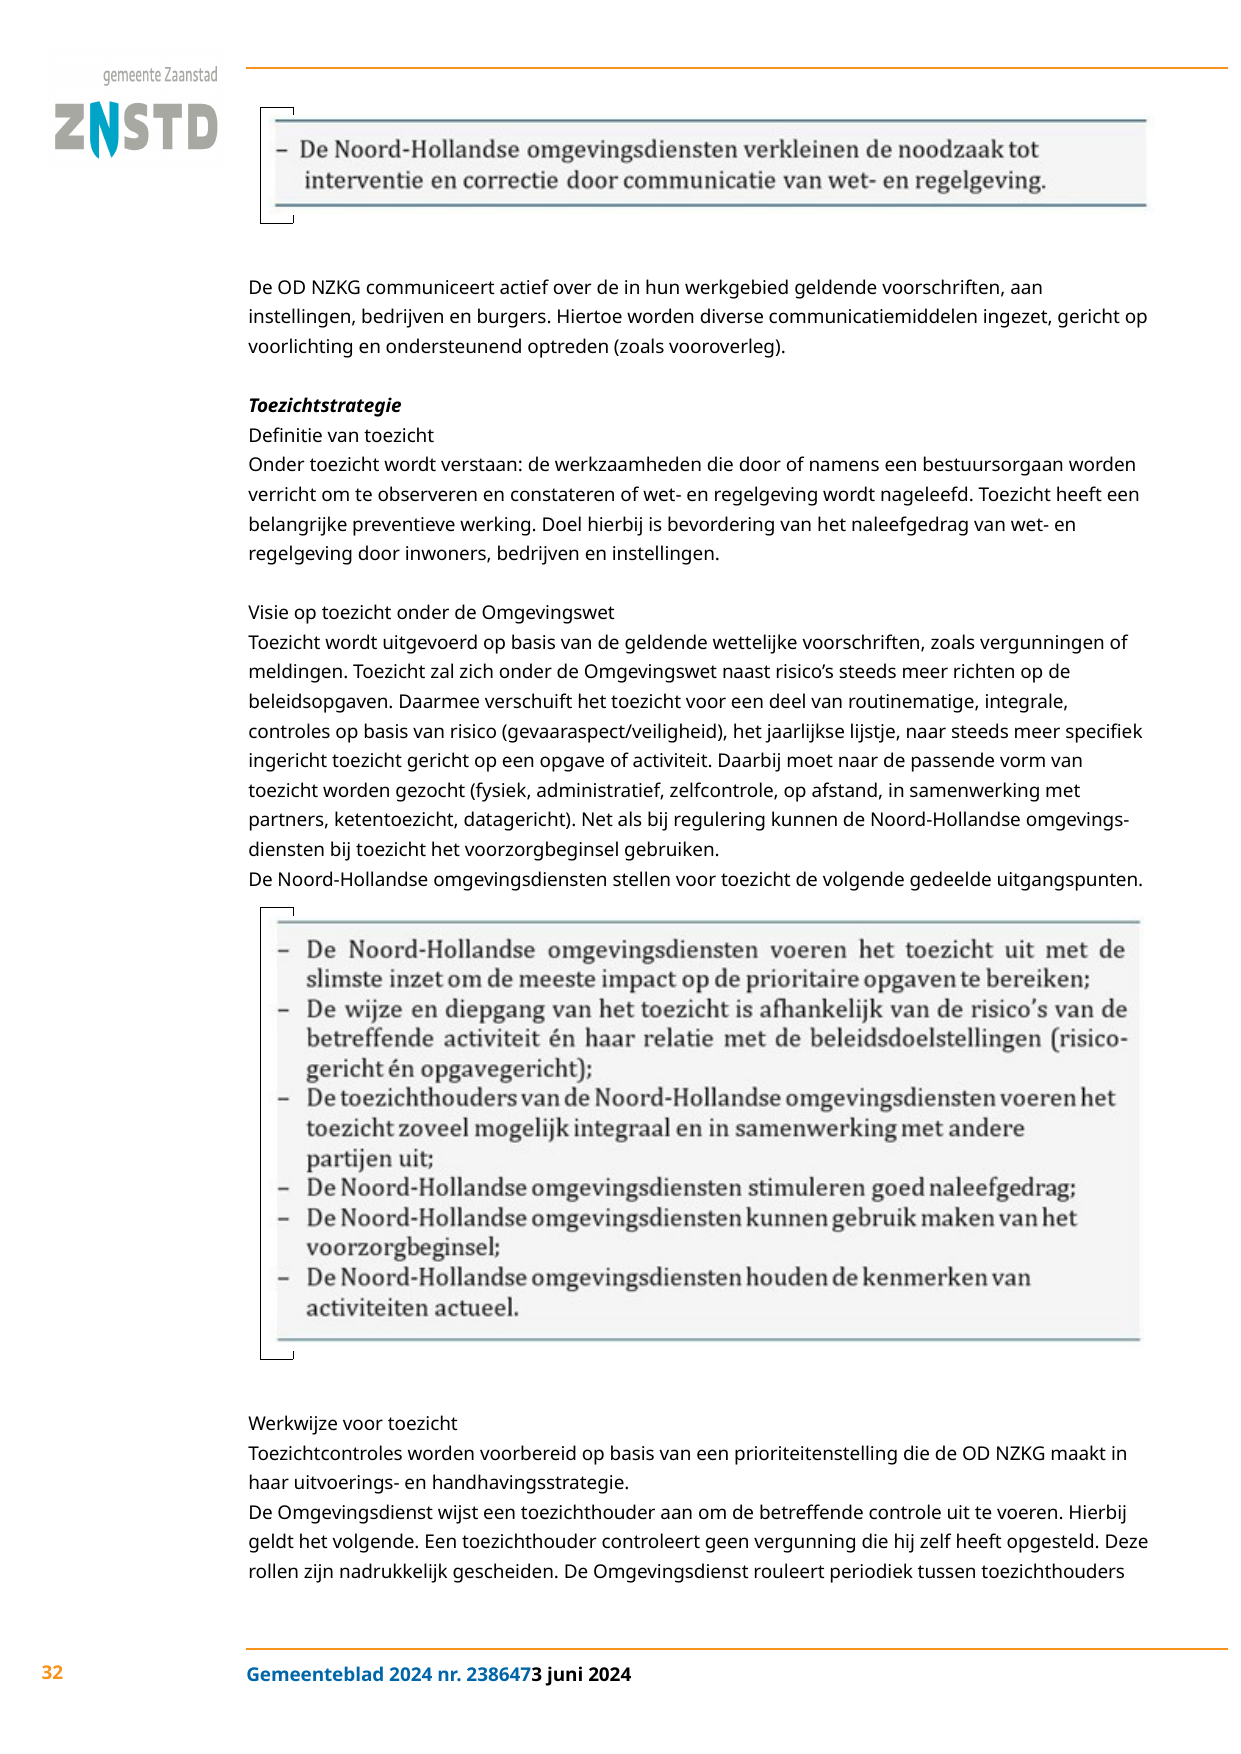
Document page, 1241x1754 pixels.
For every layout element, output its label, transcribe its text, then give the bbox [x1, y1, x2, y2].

picture [268, 115, 1155, 215]
text Werkwijze voor toezicht [248, 1410, 1152, 1436]
text Toezicht wordt uitgevoerd op basis van de geldende wettelijke voorschriften, zoals vergunningen of meldingen. Toezicht zal zich onder de Omgevingswet naast risico’s steeds meer richten op de beleidsopgaven. Daarmee verschuift het toezicht voor een deel van routinematige, integrale, controles op basis van risico (gevaaraspect/veiligheid), het jaarlijkse lijstje, naar steeds meer specifiek ingericht toezicht gericht op een opgave of activiteit. Daarbij moet naar de passende vorm van toezicht worden gezocht (fysiek, administratief, zelfcontrole, op afstand, in samenwerking met partners, ketentoezicht, datagericht). Net als bij regulering kunnen de Noord-Hollandse omgevings- diensten bij toezicht het voorzorgbeginsel gebruiken. [248, 629, 1152, 862]
text De Omgevingsdienst wijst een toezichthouder aan om de betreffende controle uit te voeren. Hierbij geldt het volgende. Een toezichthouder controleert geen vergunning die hij zelf heeft opgesteld. Deze rollen zijn nadrukkelijk gescheiden. De Omgevingsdienst rouleert periodiek tussen toezichthouders [248, 1499, 1152, 1584]
text De Noord-Hollandse omgevingsdiensten stellen voor toezicht de volgende gedeelde uitgangspunten. [248, 866, 1152, 892]
picture [41, 47, 231, 172]
text De OD NZKG communiceert actief over de in hun werkgebied geldende voorschriften, aan instellingen, bedrijven en burgers. Hiertoe worden diverse communicatiemiddelen ingezet, gericht op voorlichting en ondersteunend optreden (zoals vooroverleg). [248, 274, 1152, 359]
text Toezichtcontroles worden voorbereid op basis van een prioriteitenstelling die de OD NZKG maakt in haar uitvoerings- en handhavingsstrategie. [248, 1440, 1152, 1495]
text Onder toezicht wordt verstaan: de werkzaamheden die door of namens een bestuursorgaan worden verricht om te observeren en constateren of wet- en regelgeving wordt nageleefd. Toezicht heeft een belangrijke preventieve werking. Doel hierbij is bevordering van het naleefgedrag van wet- en regelgeving door inwoners, bedrijven en instellingen. [248, 452, 1152, 566]
text Toezichtstrategie [248, 392, 1152, 418]
picture [268, 916, 1155, 1351]
text Visie op toezicht onder de Omgevingswet [248, 599, 1152, 625]
text Definitie van toezicht [248, 422, 1152, 448]
